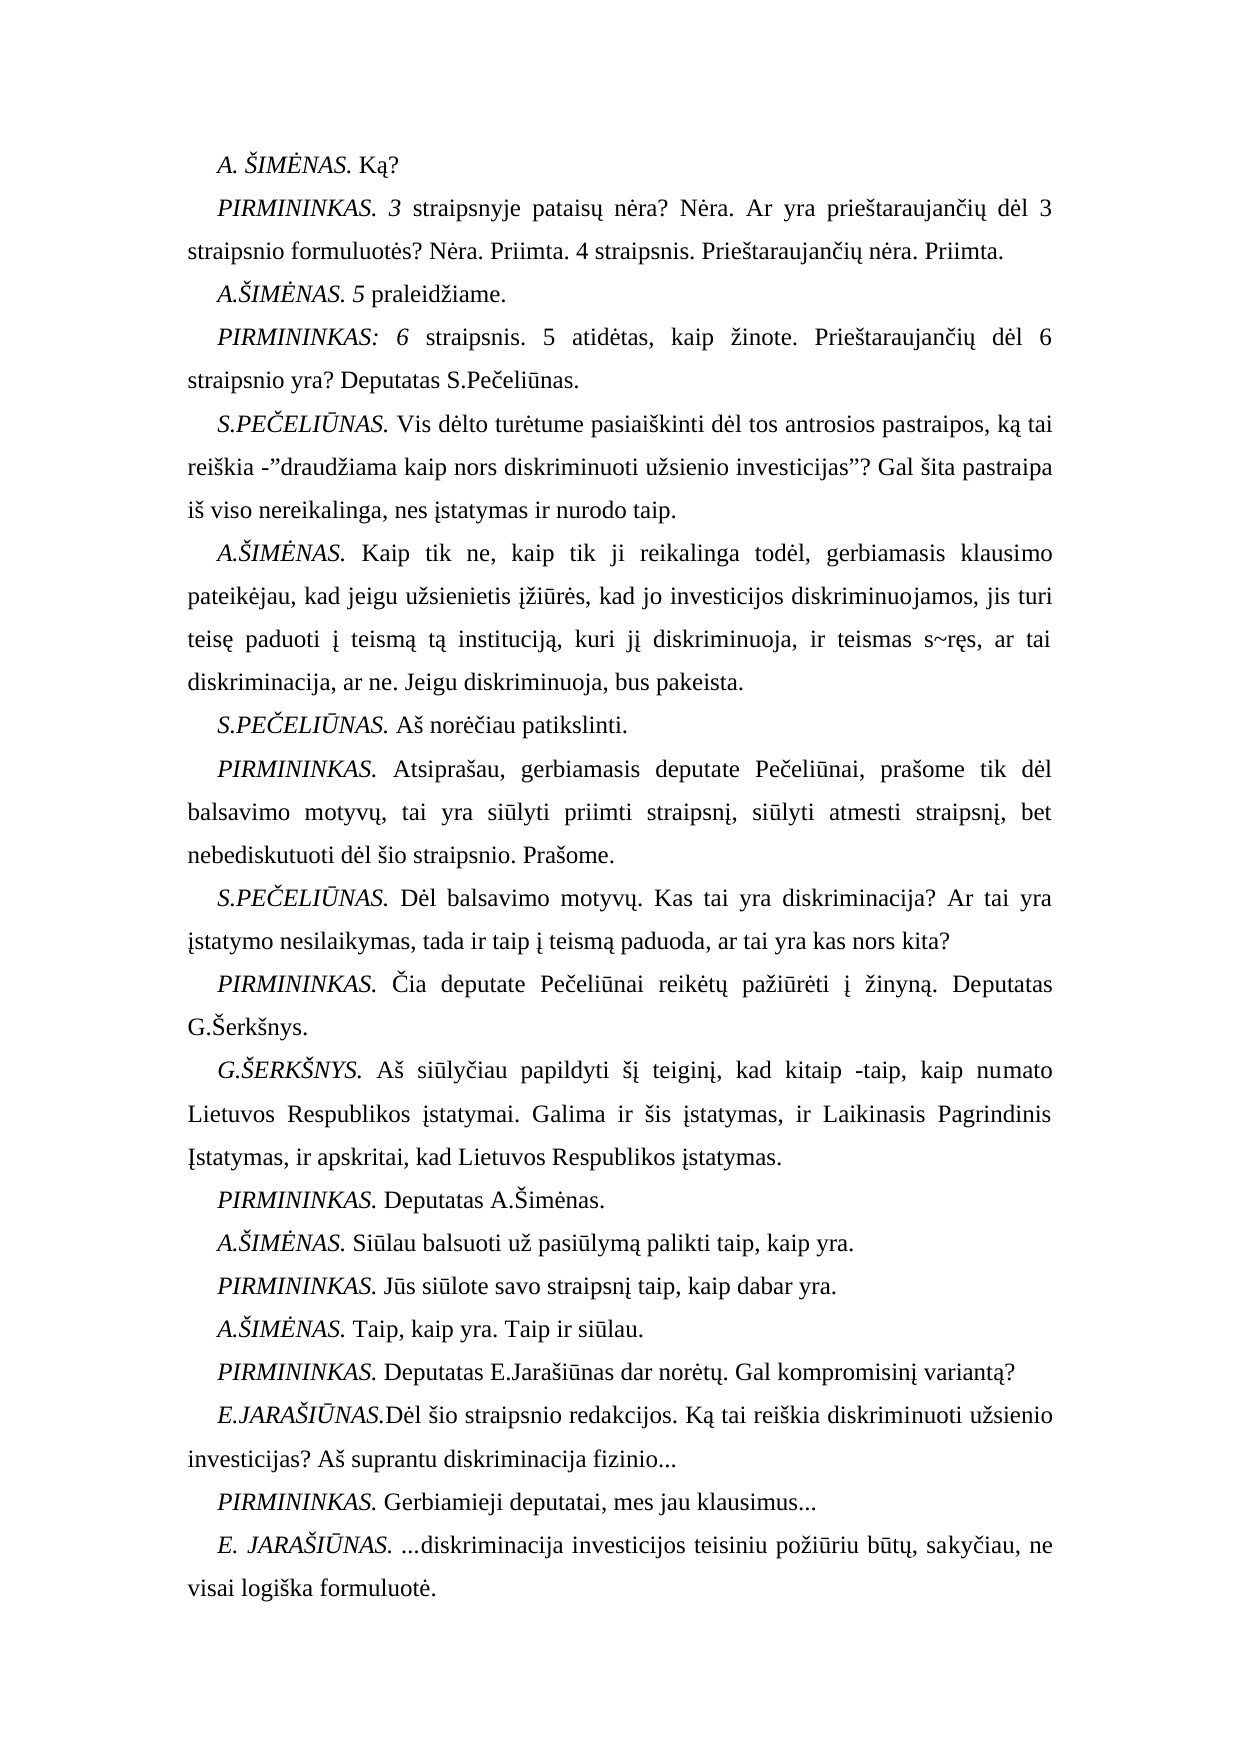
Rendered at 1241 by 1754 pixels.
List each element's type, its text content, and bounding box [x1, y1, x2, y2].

text S.PEČELIŪNAS. Dėl balsavimo motyvų. Kas tai yra diskriminacija? Ar tai yra įstatymo nesilaikymas, tada ir taip į teismą paduoda, ar tai yra kas nors kita? [187, 883, 1053, 955]
text PIRMININKAS. Deputatas E.Jarašiūnas dar norėtų. Gal kompromisinį variantą? [187, 1357, 1053, 1386]
text E. JARAŠIŪNAS. ...diskriminacija investicijos teisiniu požiūriu būtų, sa­kyčiau, ne visai logiška formuluotė. [187, 1530, 1053, 1602]
text A.ŠIMĖNAS. Siūlau balsuoti už pasiūlymą palikti taip, kaip yra. [187, 1228, 1053, 1257]
text E.JARAŠIŪNAS.Dėl šio straipsnio redakcijos. Ką tai reiškia diskrimi­nuoti užsienio investicijas? Aš suprantu diskriminacija fizinio... [187, 1401, 1053, 1472]
text A.ŠIMĖNAS. 5 praleidžiame. [187, 279, 1053, 308]
text A.ŠIMĖNAS. Kaip tik ne, kaip tik ji reikalinga todėl, gerbiamasis klausi­mo pateikėjau, kad jeigu užsienietis įžiūrės, kad jo investicijos diskriminuo­jamos, jis turi teisę paduoti į teismą tą instituciją, kuri jį diskriminuoja, ir teismas s~ręs, ar tai diskriminacija, ar ne. Jeigu diskriminuoja, bus pakeista. [187, 538, 1053, 696]
text PIRMININKAS. Deputatas A.Šimėnas. [187, 1185, 1053, 1214]
text PIRMININKAS. Gerbiamieji deputatai, mes jau klausimus... [187, 1487, 1053, 1516]
text A.ŠIMĖNAS. Taip, kaip yra. Taip ir siūlau. [187, 1314, 1053, 1343]
text S.PEČELIŪNAS. Vis dėlto turėtume pasiaiškinti dėl tos antrosios pa­straipos, ką tai reiškia -”draudžiama kaip nors diskriminuoti užsienio inves­ticijas”? Gal šita pastraipa iš viso nereikalinga, nes įstatymas ir nurodo taip. [187, 409, 1053, 524]
text PIRMININKAS. Čia deputate Pečeliūnai reikėtų pažiūrėti į žinyną. De­putatas G.Šerkšnys. [187, 969, 1053, 1041]
text PIRMININKAS. Jūs siūlote savo straipsnį taip, kaip dabar yra. [187, 1271, 1053, 1300]
text PIRMININKAS. 3 straipsnyje pataisų nėra? Nėra. Ar yra prieštaraujančių dėl 3 straipsnio formuluotės? Nėra. Priimta. 4 straipsnis. Prieštaraujančių nėra. Priimta. [187, 193, 1053, 265]
text G.ŠERKŠNYS. Aš siūlyčiau papildyti šį teiginį, kad kitaip -taip, kaip nu­mato Lietuvos Respublikos įstatymai. Galima ir šis įstatymas, ir Laikinasis Pagrindinis Įstatymas, ir apskritai, kad Lietuvos Respublikos įstatymas. [187, 1056, 1053, 1171]
text PIRMININKAS: 6 straipsnis. 5 atidėtas, kaip žinote. Prieštaraujančių dėl 6 straipsnio yra? Deputatas S.Pečeliūnas. [187, 322, 1053, 394]
text S.PEČELIŪNAS. Aš norėčiau patikslinti. [187, 711, 1053, 739]
text PIRMININKAS. Atsiprašau, gerbiamasis deputate Pečeliūnai, prašome tik dėl balsavimo motyvų, tai yra siūlyti priimti straipsnį, siūlyti atmesti straipsnį, bet nebediskutuoti dėl šio straipsnio. Prašome. [187, 754, 1053, 869]
text A. ŠIMĖNAS. Ką? [187, 150, 1053, 179]
